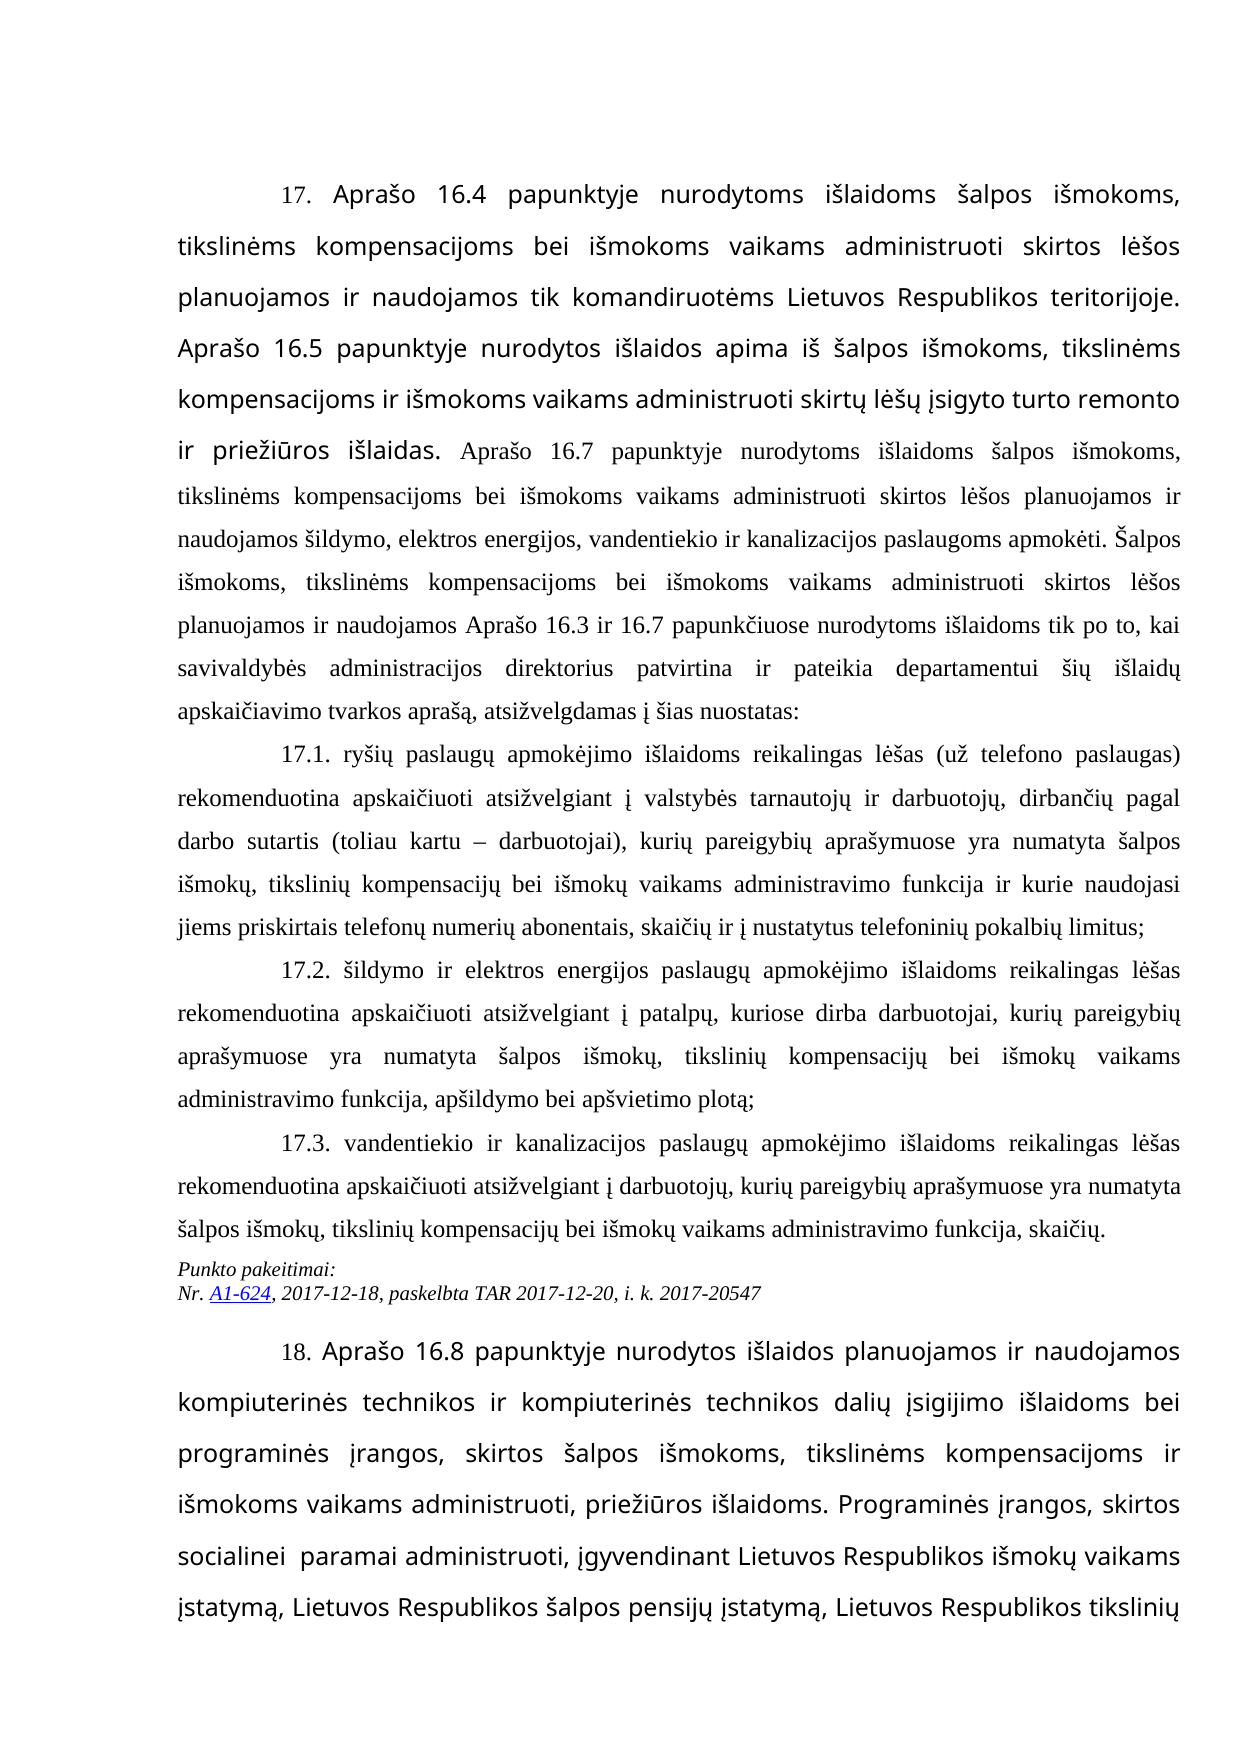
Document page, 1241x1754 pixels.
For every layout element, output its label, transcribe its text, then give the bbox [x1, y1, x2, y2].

text 17.2. šildymo ir elektros energijos paslaugų apmokėjimo išlaidoms reikalingas lėšas rekomenduotina apskaičiuoti atsižvelgiant į patalpų, kuriose dirba darbuotojai, kurių pareigybių aprašymuose yra numatyta šalpos išmokų, tikslinių kompensacijų bei išmokų vaikams administravimo funkcija, apšildymo bei apšvietimo plotą; [177, 955, 1181, 1113]
text Punkto pakeitimai: [177, 1257, 1181, 1281]
text 17. Aprašo 16.4 papunktyje nurodytoms išlaidoms šalpos išmokoms, tikslinėms kompensacijoms bei išmokoms vaikams administruoti skirtos lėšos planuojamos ir naudojamos tik komandiruotėms Lietuvos Respublikos teritorijoje. Aprašo 16.5 papunktyje nurodytos išlaidos apima iš šalpos išmokoms, tikslinėms kompensacijoms ir išmokoms vaikams administruoti skirtų lėšų įsigyto turto remonto ir priežiūros išlaidas. Aprašo 16.7 papunktyje nurodytoms išlaidoms šalpos išmokoms, tikslinėms kompensacijoms bei išmokoms vaikams administruoti skirtos lėšos planuojamos ir naudojamos šildymo, elektros energijos, vandentiekio ir kanalizacijos paslaugoms apmokėti. Šalpos išmokoms, tikslinėms kompensacijoms bei išmokoms vaikams administruoti skirtos lėšos planuojamos ir naudojamos Aprašo 16.3 ir 16.7 papunkčiuose nurodytoms išlaidoms tik po to, kai savivaldybės administracijos direktorius patvirtina ir pateikia departamentui šių išlaidų apskaičiavimo tvarkos aprašą, atsižvelgdamas į šias nuostatas: [177, 177, 1181, 725]
text 18. Aprašo 16.8 papunktyje nurodytos išlaidos planuojamos ir naudojamos kompiuterinės technikos ir kompiuterinės technikos dalių įsigijimo išlaidoms bei programinės įrangos, skirtos šalpos išmokoms, tikslinėms kompensacijoms ir išmokoms vaikams administruoti, priežiūros išlaidoms. Programinės įrangos, skirtos socialinei paramai administruoti, įgyvendinant Lietuvos Respublikos išmokų vaikams įstatymą, Lietuvos Respublikos šalpos pensijų įstatymą, Lietuvos Respublikos tikslinių [177, 1334, 1181, 1623]
text 17.1. ryšių paslaugų apmokėjimo išlaidoms reikalingas lėšas (už telefono paslaugas) rekomenduotina apskaičiuoti atsižvelgiant į valstybės tarnautojų ir darbuotojų, dirbančių pagal darbo sutartis (toliau kartu – darbuotojai), kurių pareigybių aprašymuose yra numatyta šalpos išmokų, tikslinių kompensacijų bei išmokų vaikams administravimo funkcija ir kurie naudojasi jiems priskirtais telefonų numerių abonentais, skaičių ir į nustatytus telefoninių pokalbių limitus; [177, 739, 1181, 941]
text 17.3. vandentiekio ir kanalizacijos paslaugų apmokėjimo išlaidoms reikalingas lėšas rekomenduotina apskaičiuoti atsižvelgiant į darbuotojų, kurių pareigybių aprašymuose yra numatyta šalpos išmokų, tikslinių kompensacijų bei išmokų vaikams administravimo funkcija, skaičių. [177, 1128, 1181, 1243]
text Nr. A1-624, 2017-12-18, paskelbta TAR 2017-12-20, i. k. 2017-20547 [177, 1281, 1181, 1305]
